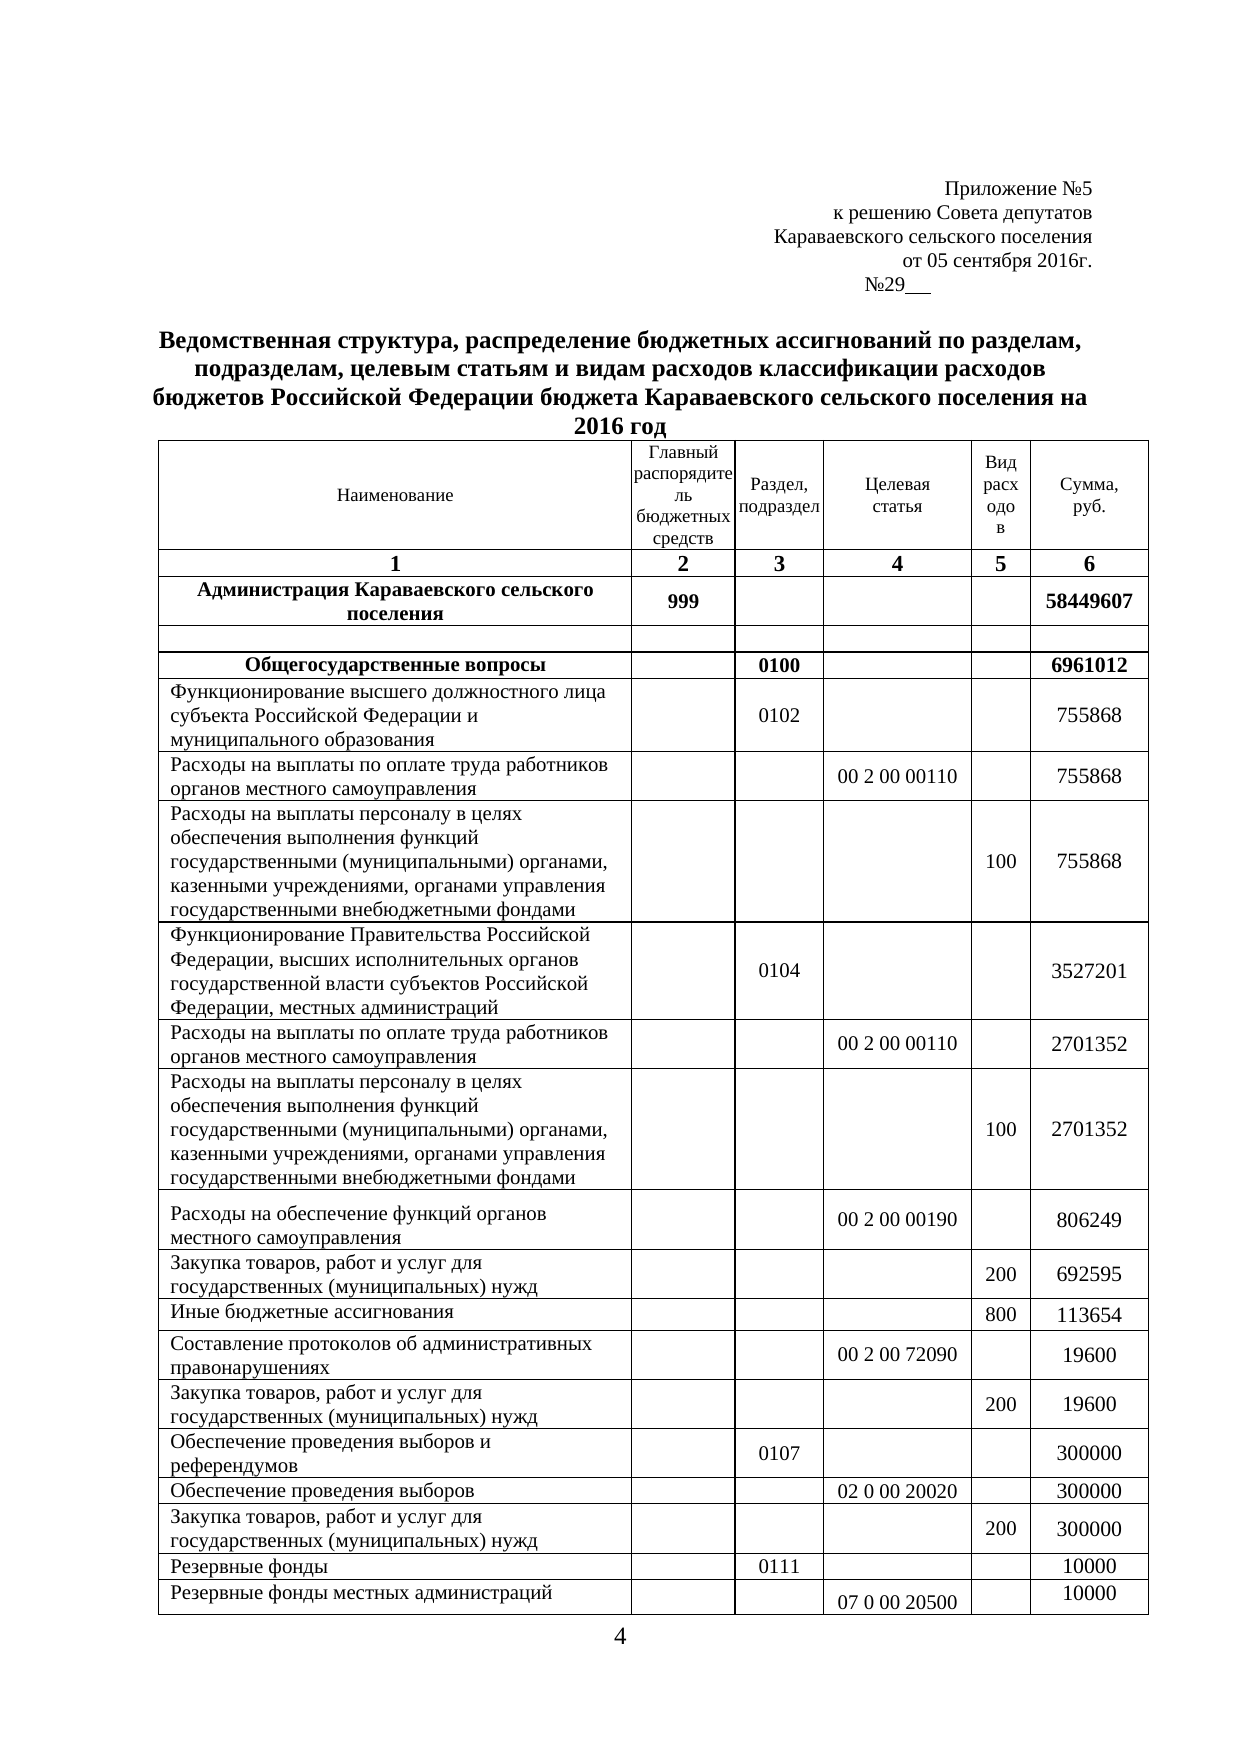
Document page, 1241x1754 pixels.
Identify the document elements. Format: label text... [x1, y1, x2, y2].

table_cell 10000 [1031, 1580, 1148, 1614]
table_cell [972, 752, 1030, 800]
table_cell 10000 [1031, 1554, 1148, 1579]
table_header Наименование [159, 441, 631, 548]
table_cell 0100 [736, 653, 823, 678]
table_cell [736, 1580, 823, 1614]
table_cell [632, 1478, 734, 1503]
table_cell 755868 [1031, 679, 1148, 751]
table_cell [736, 1069, 823, 1189]
table_header Целевая статья [824, 441, 971, 548]
table_cell Составление протоколов об административных правонарушениях [159, 1331, 631, 1379]
table_cell [824, 1299, 971, 1329]
table_cell 2 [632, 550, 734, 576]
table_cell [972, 679, 1030, 751]
table_cell [972, 1190, 1030, 1249]
table_cell 07 0 00 20500 [824, 1580, 971, 1614]
table_cell 00 2 00 72090 [824, 1331, 971, 1379]
table_cell [824, 801, 971, 921]
table_cell [824, 577, 971, 625]
table_cell 3 [736, 550, 823, 576]
table_cell [972, 923, 1030, 1019]
table_cell [632, 1069, 734, 1189]
table_cell 200 [972, 1250, 1030, 1298]
table_cell 00 2 00 00110 [824, 752, 971, 800]
table_header Сумма, руб. [1031, 441, 1148, 548]
text к решению Совета депутатов [148, 200, 1092, 224]
table_cell [736, 1478, 823, 1503]
table_cell [736, 1250, 823, 1298]
table_cell 6961012 [1031, 653, 1148, 678]
table_cell Расходы на выплаты персоналу в целях обеспечения выполнения функций государственными (муниципальными) органами, казенными учреждениями, органами управления государственными внебюджетными фондами [159, 801, 631, 921]
table_cell Закупка товаров, работ и услуг для государственных (муниципальных) нужд [159, 1380, 631, 1428]
table_cell [736, 752, 823, 800]
table_cell [632, 1250, 734, 1298]
table_cell [824, 1429, 971, 1477]
table_cell [736, 1190, 823, 1249]
table_cell 113654 [1031, 1299, 1148, 1329]
table_header Раздел, подраздел [736, 441, 823, 548]
table_cell Расходы на выплаты по оплате труда работников органов местного самоуправления [159, 752, 631, 800]
table_cell 200 [972, 1380, 1030, 1428]
table_cell Расходы на выплаты персоналу в целях обеспечения выполнения функций государственными (муниципальными) органами, казенными учреждениями, органами управления государственными внебюджетными фондами [159, 1069, 631, 1189]
table_cell [824, 679, 971, 751]
text Приложение №5 [148, 176, 1092, 200]
table_cell [736, 801, 823, 921]
table_cell 02 0 00 20020 [824, 1478, 971, 1503]
table_cell 200 [972, 1504, 1030, 1552]
table_cell [736, 626, 823, 651]
table_cell [632, 801, 734, 921]
table_cell Администрация Караваевского сельского поселения [159, 577, 631, 625]
text Караваевского сельского поселения [148, 224, 1092, 248]
table_cell 300000 [1031, 1429, 1148, 1477]
table_cell 755868 [1031, 801, 1148, 921]
table_cell Общегосударственные вопросы [159, 653, 631, 678]
table_cell [632, 626, 734, 651]
table_cell [972, 577, 1030, 625]
table_cell [632, 752, 734, 800]
table_cell 5 [972, 550, 1030, 576]
table_cell 999 [632, 577, 734, 625]
table_cell [824, 1554, 971, 1579]
table_cell [1031, 626, 1148, 651]
table_cell [972, 626, 1030, 651]
table_cell [632, 1429, 734, 1477]
table_header Главный распорядитель бюджетных средств [632, 441, 734, 548]
table_cell [824, 626, 971, 651]
table_cell 2701352 [1031, 1020, 1148, 1068]
table_cell [736, 1380, 823, 1428]
table_cell [632, 1299, 734, 1329]
table_cell [632, 653, 734, 678]
table_cell Иные бюджетные ассигнования [159, 1299, 631, 1329]
table_cell [736, 1331, 823, 1379]
table_cell 00 2 00 00190 [824, 1190, 971, 1249]
table_cell Закупка товаров, работ и услуг для государственных (муниципальных) нужд [159, 1504, 631, 1552]
table_cell [632, 1580, 734, 1614]
table_cell [824, 1380, 971, 1428]
table_cell [632, 1554, 734, 1579]
table_cell 692595 [1031, 1250, 1148, 1298]
table_cell 00 2 00 00110 [824, 1020, 971, 1068]
table_cell Обеспечение проведения выборов [159, 1478, 631, 1503]
table_cell [824, 1069, 971, 1189]
table_cell [972, 1580, 1030, 1614]
table_cell [632, 1190, 734, 1249]
table_cell 6 [1031, 550, 1148, 576]
table_cell Закупка товаров, работ и услуг для государственных (муниципальных) нужд [159, 1250, 631, 1298]
table_cell [824, 653, 971, 678]
table_cell [736, 577, 823, 625]
table_cell [159, 626, 631, 651]
table_cell 100 [972, 801, 1030, 921]
table_cell 3527201 [1031, 923, 1148, 1019]
table_cell [632, 1020, 734, 1068]
table_cell [632, 1331, 734, 1379]
table_cell [736, 1020, 823, 1068]
table_cell Обеспечение проведения выборов и референдумов [159, 1429, 631, 1477]
table_cell [824, 923, 971, 1019]
text Ведомственная структура, распределение бюджетных ассигнований по разделам, подразделам, целевым статьям и видам расходов классификации расходов бюджетов Российской Федерации бюджета Караваевского сельского поселения на 2016 год [148, 325, 1092, 440]
table_cell 19600 [1031, 1331, 1148, 1379]
table_cell 1 [159, 550, 631, 576]
table_cell Расходы на обеспечение функций органов местного самоуправления [159, 1190, 631, 1249]
table_cell 0107 [736, 1429, 823, 1477]
table_header Вид расходов [972, 441, 1030, 548]
table_cell Расходы на выплаты по оплате труда работников органов местного самоуправления [159, 1020, 631, 1068]
table_cell Резервные фонды местных администраций [159, 1580, 631, 1614]
table_cell [824, 1250, 971, 1298]
table_cell 300000 [1031, 1504, 1148, 1552]
table_cell Резервные фонды [159, 1554, 631, 1579]
table_cell [632, 1504, 734, 1552]
table_cell 19600 [1031, 1380, 1148, 1428]
table_cell [972, 1429, 1030, 1477]
table_cell 0104 [736, 923, 823, 1019]
table_cell [736, 1504, 823, 1552]
table_cell Функционирование высшего должностного лица субъекта Российской Федерации и муниципального образования [159, 679, 631, 751]
table_cell [632, 923, 734, 1019]
table_cell 806249 [1031, 1190, 1148, 1249]
table_cell [824, 1504, 971, 1552]
table_cell [972, 1331, 1030, 1379]
table_cell 4 [824, 550, 971, 576]
table_cell [632, 1380, 734, 1428]
table_cell [972, 1020, 1030, 1068]
table_cell [632, 679, 734, 751]
table_cell 300000 [1031, 1478, 1148, 1503]
table_cell [736, 1299, 823, 1329]
table_cell [972, 1554, 1030, 1579]
table_cell [972, 1478, 1030, 1503]
table_cell 755868 [1031, 752, 1148, 800]
table_cell 58449607 [1031, 577, 1148, 625]
table_cell 0102 [736, 679, 823, 751]
table_cell 100 [972, 1069, 1030, 1189]
table_cell Функционирование Правительства Российской Федерации, высших исполнительных органов государственной власти субъектов Российской Федерации, местных администраций [159, 923, 631, 1019]
table_cell 0111 [736, 1554, 823, 1579]
text от 05 сентября 2016г. №29 [148, 248, 1092, 296]
table_cell 2701352 [1031, 1069, 1148, 1189]
table_cell 800 [972, 1299, 1030, 1329]
table_cell [972, 653, 1030, 678]
